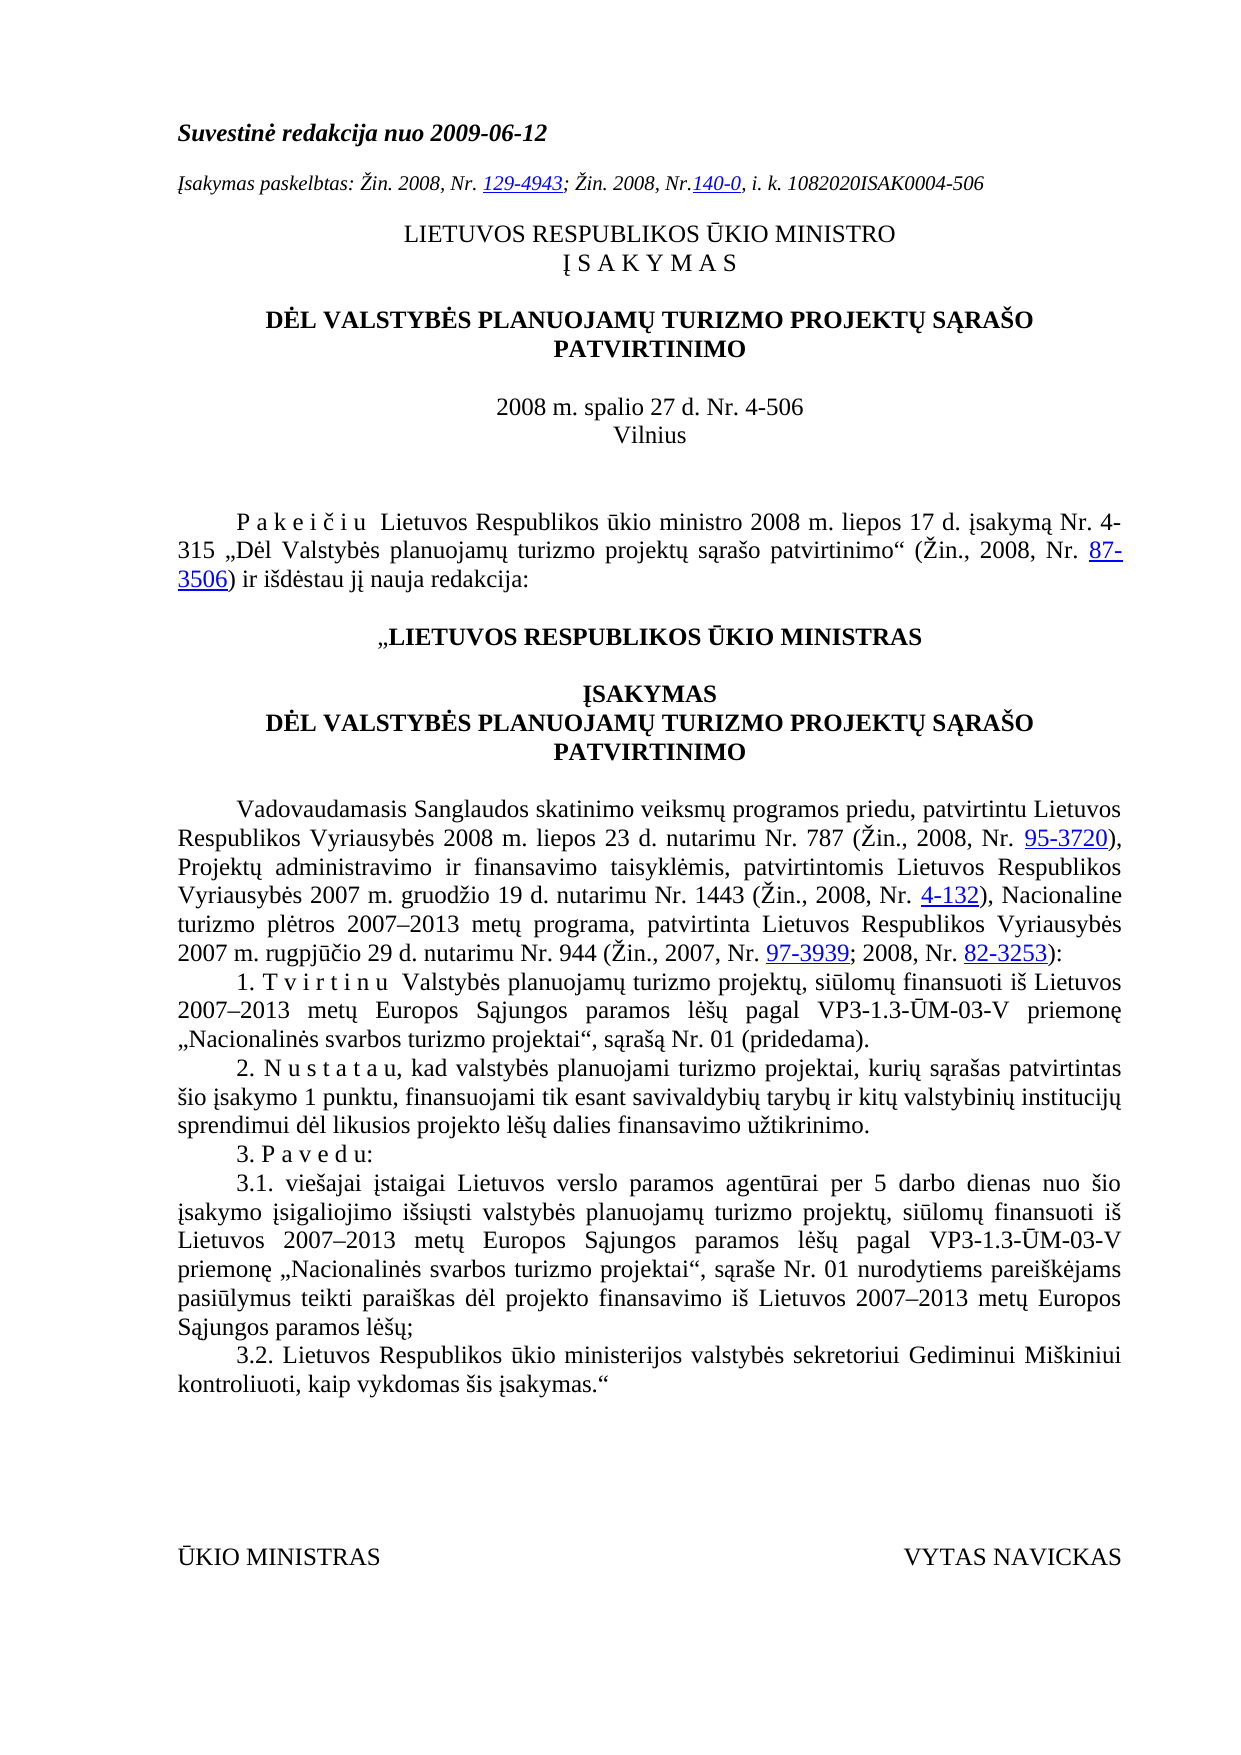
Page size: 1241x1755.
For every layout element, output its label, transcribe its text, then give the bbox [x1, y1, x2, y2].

text 3.1. viešajai įstaigai Lietuvos verslo paramos agentūrai per 5 darbo dienas nuo šio įsakymo įsigaliojimo išsiųsti valstybės planuojamų turizmo projektų, siūlomų finansuoti iš Lietuvos 2007–2013 metų Europos Sąjungos paramos lėšų pagal VP3-1.3-ŪM-03-V priemonę „Nacionalinės svarbos turizmo projektai“, sąraše Nr. 01 nurodytiems pareiškėjams pasiūlymus teikti paraiškas dėl projekto finansavimo iš Lietuvos 2007–2013 metų Europos Sąjungos paramos lėšų; [177, 1168, 1122, 1340]
text ĮSAKYMAS [177, 248, 1122, 277]
text 1. Tvirtinu Valstybės planuojamų turizmo projektų, siūlomų finansuoti iš Lietuvos 2007–2013 metų Europos Sąjungos paramos lėšų pagal VP3-1.3-ŪM-03-V priemonę „Nacionalinės svarbos turizmo projektai“, sąrašą Nr. 01 (pridedama). [177, 967, 1122, 1053]
text DĖL VALSTYBĖS PLANUOJAMŲ TURIZMO PROJEKTŲ SĄRAŠO PATVIRTINIMO [177, 305, 1122, 363]
text Pakeičiu Lietuvos Respublikos ūkio ministro 2008 m. liepos 17 d. įsakymą Nr. 4-315 „Dėl Valstybės planuojamų turizmo projektų sąrašo patvirtinimo“ (Žin., 2008, Nr. 87-3506) ir išdėstau jį nauja redakcija: [177, 507, 1122, 593]
text Suvestinė redakcija nuo 2009-06-12 [177, 118, 1122, 147]
text LIETUVOS RESPUBLIKOS ŪKIO MINISTRO [177, 219, 1122, 248]
text 2008 m. spalio 27 d. Nr. 4-506 [177, 392, 1122, 420]
text „LIETUVOS RESPUBLIKOS ŪKIO MINISTRAS [177, 622, 1122, 650]
text ĮSAKYMAS [177, 679, 1122, 708]
text DĖL VALSTYBĖS PLANUOJAMŲ TURIZMO PROJEKTŲ SĄRAŠO PATVIRTINIMO [177, 708, 1122, 765]
text 3.2. Lietuvos Respublikos ūkio ministerijos valstybės sekretoriui Gediminui Miškiniui kontroliuoti, kaip vykdomas šis įsakymas.“ [177, 1340, 1122, 1398]
text ŪKIO MINISTRAS VYTAS NAVICKAS [177, 1542, 1122, 1570]
text Įsakymas paskelbtas: Žin. 2008, Nr. 129-4943; Žin. 2008, Nr.140-0, i. k. 1082020ISAK0004-506 [177, 171, 1122, 195]
text 2. Nustatau, kad valstybės planuojami turizmo projektai, kurių sąrašas patvirtintas šio įsakymo 1 punktu, finansuojami tik esant savivaldybių tarybų ir kitų valstybinių institucijų sprendimui dėl likusios projekto lėšų dalies finansavimo užtikrinimo. [177, 1053, 1122, 1139]
text 3. Pavedu: [177, 1139, 1122, 1168]
text Vilnius [177, 420, 1122, 449]
text Vadovaudamasis Sanglaudos skatinimo veiksmų programos priedu, patvirtintu Lietuvos Respublikos Vyriausybės 2008 m. liepos 23 d. nutarimu Nr. 787 (Žin., 2008, Nr. 95-3720), Projektų administravimo ir finansavimo taisyklėmis, patvirtintomis Lietuvos Respublikos Vyriausybės 2007 m. gruodžio 19 d. nutarimu Nr. 1443 (Žin., 2008, Nr. 4-132), Nacionaline turizmo plėtros 2007–2013 metų programa, patvirtinta Lietuvos Respublikos Vyriausybės 2007 m. rugpjūčio 29 d. nutarimu Nr. 944 (Žin., 2007, Nr. 97-3939; 2008, Nr. 82-3253): [177, 794, 1122, 967]
